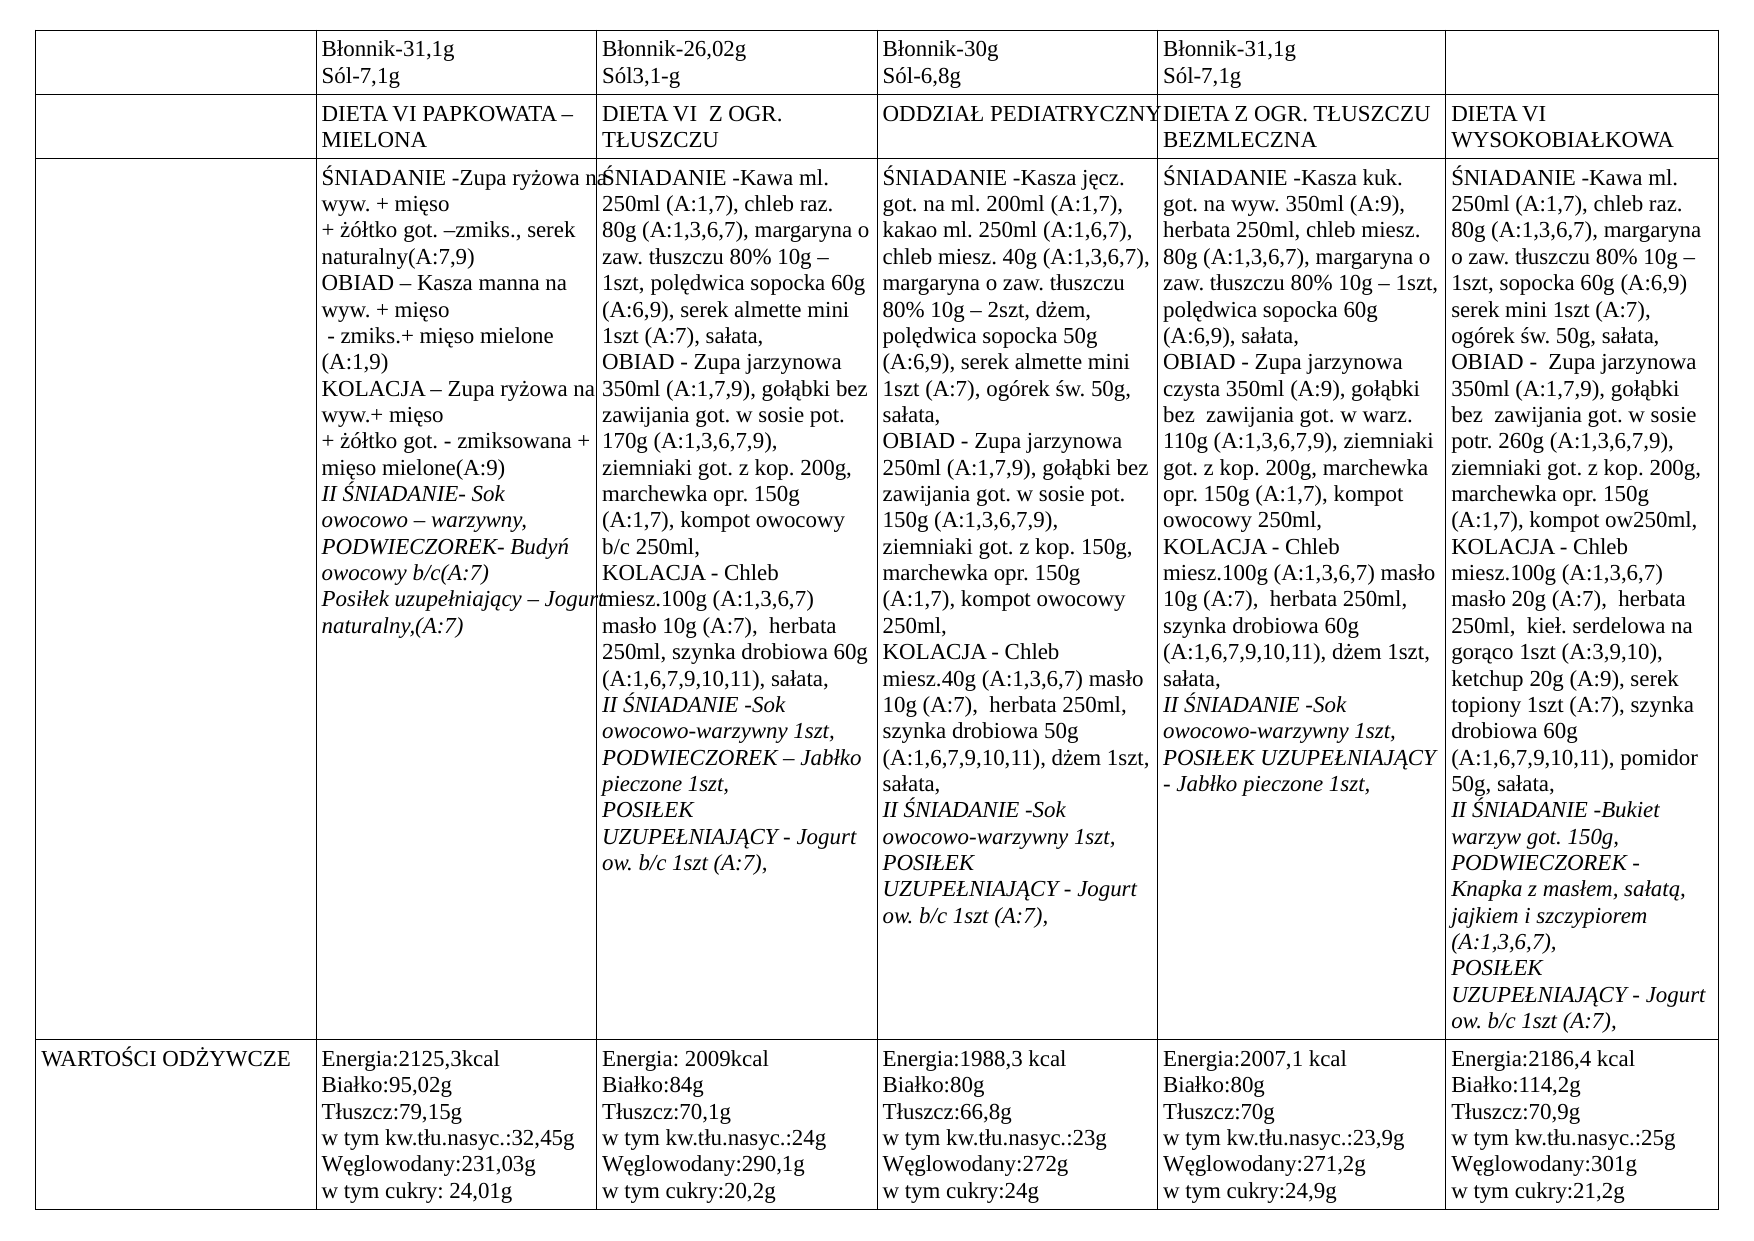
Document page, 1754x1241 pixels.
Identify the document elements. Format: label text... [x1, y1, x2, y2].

table_cell Energia: 2009kcal Białko:84g Tłuszcz:70,1g w tym kw.tłu.nasyc.:24g Węglowodany:290,1g w tym cukry:20,2g [597, 1040, 877, 1209]
table_cell Energia:1988,3 kcal Białko:80g Tłuszcz:66,8g w tym kw.tłu.nasyc.:23g Węglowodany:272g w tym cukry:24g [878, 1040, 1157, 1209]
table_cell [1446, 31, 1718, 94]
table_cell ODDZIAŁ PEDIATRYCZNY [878, 95, 1157, 158]
table_cell [36, 31, 316, 94]
table_cell Energia:2125,3kcal Białko:95,02g Tłuszcz:79,15g w tym kw.tłu.nasyc.:32,45g Węglowodany:231,03g w tym cukry: 24,01g [317, 1040, 596, 1209]
table_cell Błonnik-31,1g Sól-7,1g [317, 31, 596, 94]
table_cell Błonnik-31,1g Sól-7,1g [1158, 31, 1445, 94]
table_cell ŚNIADANIE -Kasza jęcz. got. na ml. 200ml (A:1,7), kakao ml. 250ml (A:1,6,7), chleb miesz. 40g (A:1,3,6,7), margaryna o zaw. tłuszczu 80% 10g – 2szt, dżem, polędwica sopocka 50g (A:6,9), serek almette mini 1szt (A:7), ogórek św. 50g, sałata, OBIAD - Zupa jarzynowa 250ml (A:1,7,9), gołąbki bez zawijania got. w sosie pot. 150g (A:1,3,6,7,9), ziemniaki got. z kop. 150g, marchewka opr. 150g (A:1,7), kompot owocowy 250ml, KOLACJA - Chleb miesz.40g (A:1,3,6,7) masło 10g (A:7), herbata 250ml, szynka drobiowa 50g (A:1,6,7,9,10,11), dżem 1szt, sałata, II ŚNIADANIE -Sok owocowo-warzywny 1szt, POSIŁEK UZUPEŁNIAJĄCY - Jogurt ow. b/c 1szt (A:7), [878, 159, 1157, 1039]
table_cell Błonnik-30g Sól-6,8g [878, 31, 1157, 94]
table_cell WARTOŚCI ODŻYWCZE [36, 1040, 316, 1209]
table_cell ŚNIADANIE -Kasza kuk. got. na wyw. 350ml (A:9), herbata 250ml, chleb miesz. 80g (A:1,3,6,7), margaryna o zaw. tłuszczu 80% 10g – 1szt, polędwica sopocka 60g (A:6,9), sałata, OBIAD - Zupa jarzynowa czysta 350ml (A:9), gołąbki bez zawijania got. w warz. 110g (A:1,3,6,7,9), ziemniaki got. z kop. 200g, marchewka opr. 150g (A:1,7), kompot owocowy 250ml, KOLACJA - Chleb miesz.100g (A:1,3,6,7) masło 10g (A:7), herbata 250ml, szynka drobiowa 60g (A:1,6,7,9,10,11), dżem 1szt, sałata, II ŚNIADANIE -Sok owocowo-warzywny 1szt, POSIŁEK UZUPEŁNIAJĄCY - Jabłko pieczone 1szt, [1158, 159, 1445, 1039]
table_cell Błonnik-26,02g Sól3,1-g [597, 31, 877, 94]
table_cell ŚNIADANIE -Zupa ryżowa na wyw. + mięso + żółtko got. –zmiks., serek naturalny(A:7,9) OBIAD – Kasza manna na wyw. + mięso - zmiks.+ mięso mielone (A:1,9) KOLACJA – Zupa ryżowa na wyw.+ mięso + żółtko got. - zmiksowana + mięso mielone(A:9) II ŚNIADANIE- Sok owocowo – warzywny, PODWIECZOREK- Budyń owocowy b/c(A:7) Posiłek uzupełniający – Jogurt naturalny,(A:7) [317, 159, 596, 1039]
table_cell DIETA Z OGR. TŁUSZCZU BEZMLECZNA [1158, 95, 1445, 158]
table_cell DIETA VI PAPKOWATA – MIELONA [317, 95, 596, 158]
table_cell [36, 159, 316, 1039]
table_cell Energia:2186,4 kcal Białko:114,2g Tłuszcz:70,9g w tym kw.tłu.nasyc.:25g Węglowodany:301g w tym cukry:21,2g [1446, 1040, 1718, 1209]
table_cell DIETA VI Z OGR. TŁUSZCZU [597, 95, 877, 158]
table_cell ŚNIADANIE -Kawa ml. 250ml (A:1,7), chleb raz. 80g (A:1,3,6,7), margaryna o zaw. tłuszczu 80% 10g – 1szt, polędwica sopocka 60g (A:6,9), serek almette mini 1szt (A:7), sałata, OBIAD - Zupa jarzynowa 350ml (A:1,7,9), gołąbki bez zawijania got. w sosie pot. 170g (A:1,3,6,7,9), ziemniaki got. z kop. 200g, marchewka opr. 150g (A:1,7), kompot owocowy b/c 250ml, KOLACJA - Chleb miesz.100g (A:1,3,6,7) masło 10g (A:7), herbata 250ml, szynka drobiowa 60g (A:1,6,7,9,10,11), sałata, II ŚNIADANIE -Sok owocowo-warzywny 1szt, PODWIECZOREK – Jabłko pieczone 1szt, POSIŁEK UZUPEŁNIAJĄCY - Jogurt ow. b/c 1szt (A:7), [597, 159, 877, 1039]
table_cell Energia:2007,1 kcal Białko:80g Tłuszcz:70g w tym kw.tłu.nasyc.:23,9g Węglowodany:271,2g w tym cukry:24,9g [1158, 1040, 1445, 1209]
table_cell DIETA VI WYSOKOBIAŁKOWA [1446, 95, 1718, 158]
table_cell ŚNIADANIE -Kawa ml. 250ml (A:1,7), chleb raz. 80g (A:1,3,6,7), margaryna o zaw. tłuszczu 80% 10g – 1szt, sopocka 60g (A:6,9) serek mini 1szt (A:7), ogórek św. 50g, sałata, OBIAD - Zupa jarzynowa 350ml (A:1,7,9), gołąbki bez zawijania got. w sosie potr. 260g (A:1,3,6,7,9), ziemniaki got. z kop. 200g, marchewka opr. 150g (A:1,7), kompot ow250ml, KOLACJA - Chleb miesz.100g (A:1,3,6,7) masło 20g (A:7), herbata 250ml, kieł. serdelowa na gorąco 1szt (A:3,9,10), ketchup 20g (A:9), serek topiony 1szt (A:7), szynka drobiowa 60g (A:1,6,7,9,10,11), pomidor 50g, sałata, II ŚNIADANIE -Bukiet warzyw got. 150g, PODWIECZOREK - Knapka z masłem, sałatą, jajkiem i szczypiorem (A:1,3,6,7), POSIŁEK UZUPEŁNIAJĄCY - Jogurt ow. b/c 1szt (A:7), [1446, 159, 1718, 1039]
table_cell [36, 95, 316, 158]
